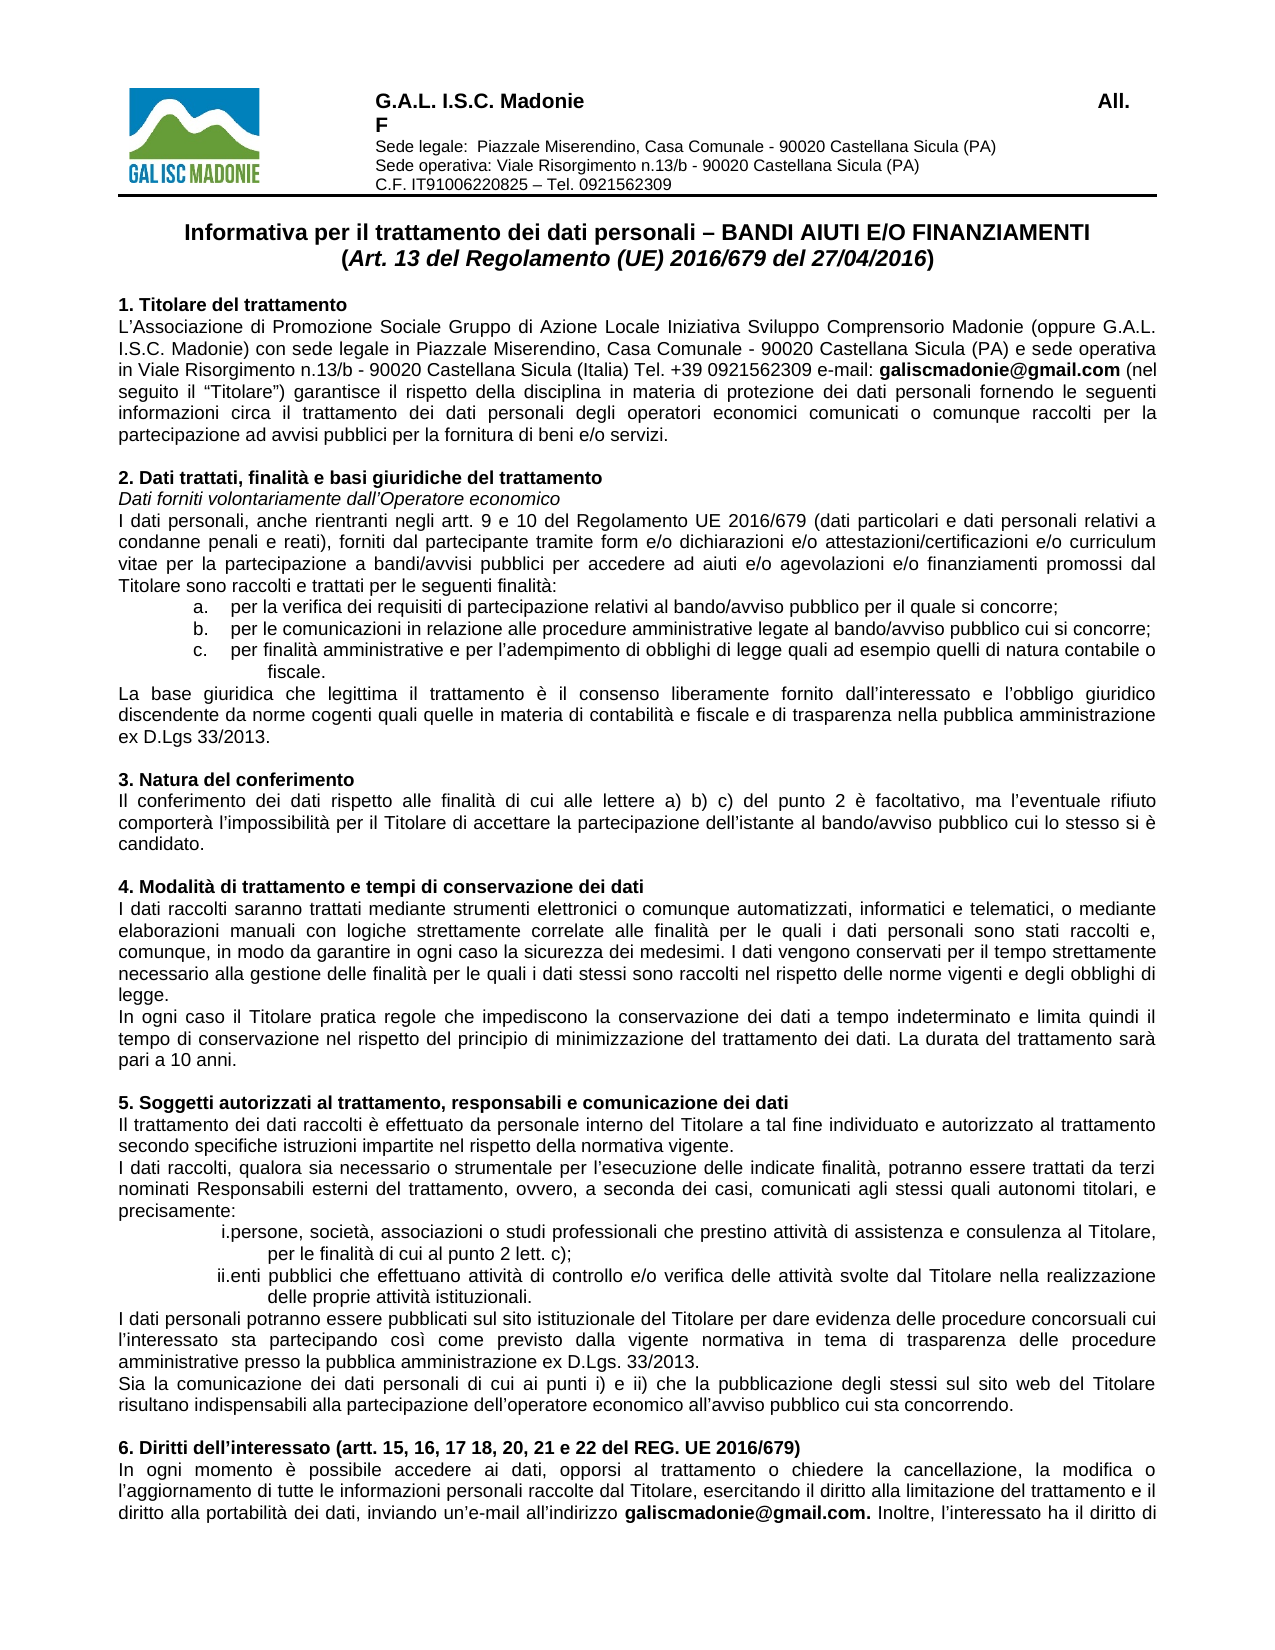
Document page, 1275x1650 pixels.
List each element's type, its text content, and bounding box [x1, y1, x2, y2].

list enti pubblici che effettuano attività di controllo e/o verifica delle attività svolte dal Titolare nella realizzazione delle proprie attività istituzionali. [193, 1264, 1157, 1308]
text Il trattamento dei dati raccolti è effettuato da personale interno del Titolare a tal fine individuato e autorizzato al trattamento secondo specifiche istruzioni impartite nel rispetto della normativa vigente. [118, 1113, 1157, 1157]
text Dati forniti volontariamente dall’Operatore economico [118, 488, 1157, 510]
text I dati personali, anche rientranti negli artt. 9 e 10 del Regolamento UE 2016/679 (dati particolari e dati personali relativi a condanne penali e reati), forniti dal partecipante tramite form e/o dichiarazioni e/o attestazioni/certificazioni e/o curriculum vitae per la partecipazione a bandi/avvisi pubblici per accedere ad aiuti e/o agevolazioni e/o finanziamenti promossi dal Titolare sono raccolti e trattati per le seguenti finalità: [118, 510, 1157, 596]
text In ogni momento è possibile accedere ai dati, opporsi al trattamento o chiedere la cancellazione, la modifica o l’aggiornamento di tutte le informazioni personali raccolte dal Titolare, esercitando il diritto alla limitazione del trattamento e il diritto alla portabilità dei dati, inviando un’e-mail all’indirizzo galiscmadonie@gmail.com. Inoltre, l’interessato ha il diritto di [118, 1458, 1157, 1523]
text I dati raccolti, qualora sia necessario o strumentale per l’esecuzione delle indicate finalità, potranno essere trattati da terzi nominati Responsabili esterni del trattamento, ovvero, a seconda dei casi, comunicati agli stessi quali autonomi titolari, e precisamente: [118, 1157, 1157, 1221]
text La base giuridica che legittima il trattamento è il consenso liberamente fornito dall’interessato e l’obbligo giuridico discendente da norme cogenti quali quelle in materia di contabilità e fiscale e di trasparenza nella pubblica amministrazione ex D.Lgs 33/2013. [118, 682, 1157, 747]
text (Art. 13 del Regolamento (UE) 2016/679 del 27/04/2016) [118, 245, 1157, 271]
list per le comunicazioni in relazione alle procedure amministrative legate al bando/avviso pubblico cui si concorre; [193, 618, 1157, 639]
text In ogni caso il Titolare pratica regole che impediscono la conservazione dei dati a tempo indeterminato e limita quindi il tempo di conservazione nel rispetto del principio di minimizzazione del trattamento dei dati. La durata del trattamento sarà pari a 10 anni. [118, 1006, 1157, 1070]
list per la verifica dei requisiti di partecipazione relativi al bando/avviso pubblico per il quale si concorre; [193, 596, 1157, 618]
text Informativa per il trattamento dei dati personali – BANDI AIUTI E/O FINANZIAMENTI [118, 219, 1157, 245]
text 5. Soggetti autorizzati al trattamento, responsabili e comunicazione dei dati [118, 1092, 1157, 1113]
text 6. Diritti dell’interessato (artt. 15, 16, 17 18, 20, 21 e 22 del REG. UE 2016/679) [118, 1437, 1157, 1458]
list persone, società, associazioni o studi professionali che prestino attività di assistenza e consulenza al Titolare, per le finalità di cui al punto 2 lett. c); [193, 1221, 1157, 1264]
table_header G.A.L. I.S.C. Madonie All. F Sede legale: Piazzale Miserendino, Casa Comunale - 90020 Castellana Sicula (PA) Sede operativa: Viale Risorgimento n.13/b - 90020 Castellana Sicula (PA) C.F. IT91006220825 – Tel. 0921562309 [364, 89, 1157, 194]
text Il conferimento dei dati rispetto alle finalità di cui alle lettere a) b) c) del punto 2 è facoltativo, ma l’eventuale rifiuto comporterà l’impossibilità per il Titolare di accettare la partecipazione dell’istante al bando/avviso pubblico cui lo stesso si è candidato. [118, 790, 1157, 855]
text L’Associazione di Promozione Sociale Gruppo di Azione Locale Iniziativa Sviluppo Comprensorio Madonie (oppure G.A.L. I.S.C. Madonie) con sede legale in Piazzale Miserendino, Casa Comunale - 90020 Castellana Sicula (PA) e sede operativa in Viale Risorgimento n.13/b - 90020 Castellana Sicula (Italia) Tel. +39 0921562309 e-mail: galiscmadonie@gmail.com (nel seguito il “Titolare”) garantisce il rispetto della disciplina in materia di protezione dei dati personali fornendo le seguenti informazioni circa il trattamento dei dati personali degli operatori economici comunicati o comunque raccolti per la partecipazione ad avvisi pubblici per la fornitura di beni e/o servizi. [118, 316, 1157, 445]
text 2. Dati trattati, finalità e basi giuridiche del trattamento [118, 467, 1157, 488]
text 1. Titolare del trattamento [118, 294, 1157, 316]
text 3. Natura del conferimento [118, 768, 1157, 790]
text I dati personali potranno essere pubblicati sul sito istituzionale del Titolare per dare evidenza delle procedure concorsuali cui l’interessato sta partecipando così come previsto dalla vigente normativa in tema di trasparenza delle procedure amministrative presso la pubblica amministrazione ex D.Lgs. 33/2013. [118, 1308, 1157, 1372]
text 4. Modalità di trattamento e tempi di conservazione dei dati [118, 876, 1157, 898]
list per finalità amministrative e per l’adempimento di obblighi di legge quali ad esempio quelli di natura contabile o fiscale. [193, 639, 1157, 682]
text I dati raccolti saranno trattati mediante strumenti elettronici o comunque automatizzati, informatici e telematici, o mediante elaborazioni manuali con logiche strettamente correlate alle finalità per le quali i dati personali sono stati raccolti e, comunque, in modo da garantire in ogni caso la sicurezza dei medesimi. I dati vengono conservati per il tempo strettamente necessario alla gestione delle finalità per le quali i dati stessi sono raccolti nel rispetto delle norme vigenti e degli obblighi di legge. [118, 898, 1157, 1006]
table_header [118, 89, 364, 194]
text Sia la comunicazione dei dati personali di cui ai punti i) e ii) che la pubblicazione degli stessi sul sito web del Titolare risultano indispensabili alla partecipazione dell’operatore economico all’avviso pubblico cui sta concorrendo. [118, 1372, 1157, 1415]
